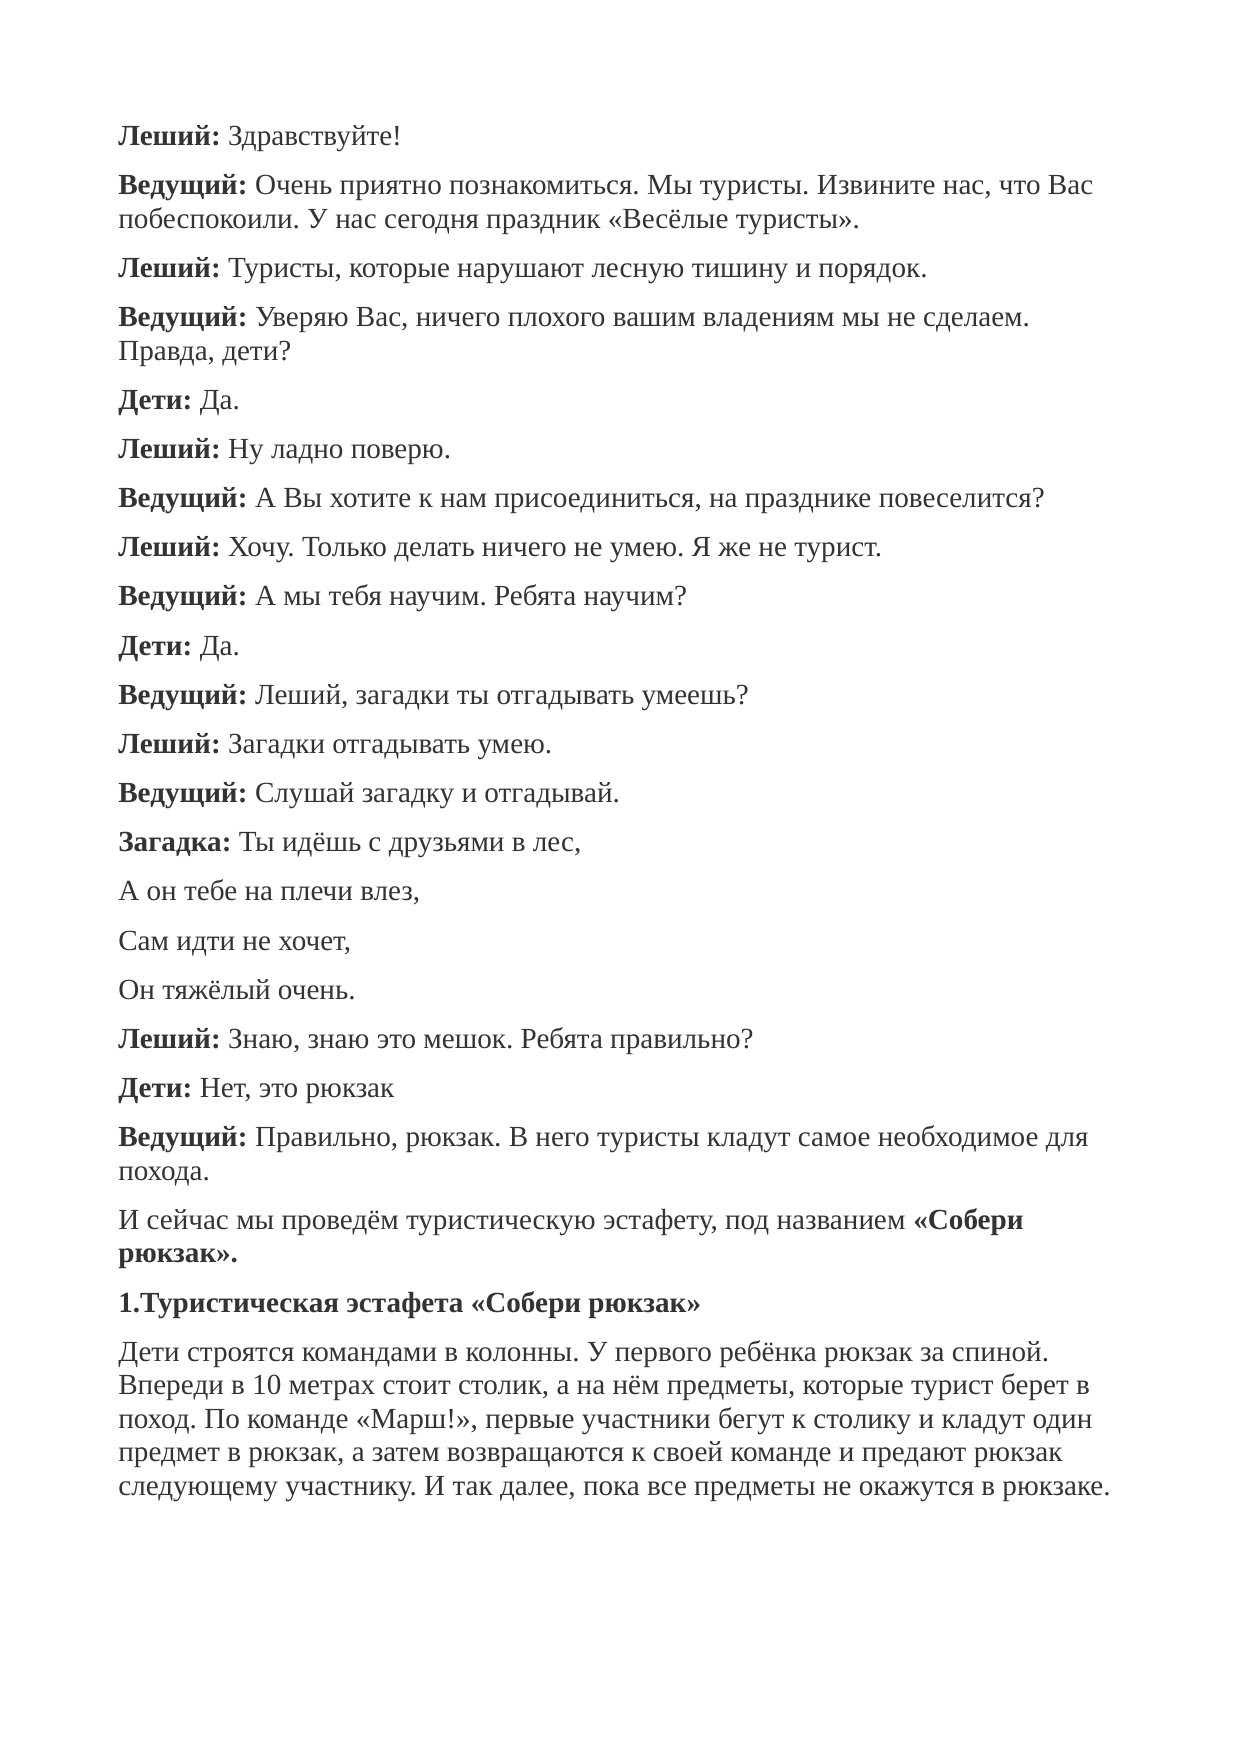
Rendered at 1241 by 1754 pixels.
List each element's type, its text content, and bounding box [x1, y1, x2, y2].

text Леший: Хочу. Только делать ничего не умею. Я же не турист. [118, 529, 1122, 563]
text Леший: Здравствуйте! [118, 118, 1122, 152]
text И сейчас мы проведём туристическую эстафету, под названием «Собери рюкзак». [118, 1202, 1122, 1269]
text Он тяжёлый очень. [118, 972, 1122, 1005]
text Дети: Да. [118, 382, 1122, 415]
text Ведущий: А мы тебя научим. Ребята научим? [118, 578, 1122, 612]
text 1.Туристическая эстафета «Собери рюкзак» [118, 1285, 1122, 1318]
text Дети: Нет, это рюкзак [118, 1070, 1122, 1104]
text Ведущий: Правильно, рюкзак. В него туристы кладут самое необходимое для похода. [118, 1119, 1122, 1186]
text Леший: Знаю, знаю это мешок. Ребята правильно? [118, 1021, 1122, 1054]
text Леший: Загадки отгадывать умею. [118, 726, 1122, 759]
text Ведущий: Слушай загадку и отгадывай. [118, 775, 1122, 809]
text Дети строятся командами в колонны. У первого ребёнка рюкзак за спиной. Впереди в 10 метрах стоит столик, а на нём предметы, которые турист берет в поход. По команде «Марш!», первые участники бегут к столику и кладут один предмет в рюкзак, а затем возвращаются к своей команде и предают рюкзак следующему участнику. И так далее, пока все предметы не окажутся в рюкзаке. [118, 1334, 1122, 1502]
text Загадка: Ты идёшь с друзьями в лес, [118, 824, 1122, 858]
text Леший: Ну ладно поверю. [118, 431, 1122, 464]
text Ведущий: Очень приятно познакомиться. Мы туристы. Извините нас, что Вас побеспокоили. У нас сегодня праздник «Весёлые туристы». [118, 167, 1122, 234]
text Леший: Туристы, которые нарушают лесную тишину и порядок. [118, 250, 1122, 283]
text Сам идти не хочет, [118, 923, 1122, 956]
text Ведущий: Леший, загадки ты отгадывать умеешь? [118, 677, 1122, 710]
text Ведущий: А Вы хотите к нам присоединиться, на празднике повеселится? [118, 480, 1122, 514]
text А он тебе на плечи влез, [118, 873, 1122, 907]
text Ведущий: Уверяю Вас, ничего плохого вашим владениям мы не сделаем. Правда, дети? [118, 299, 1122, 366]
text Дети: Да. [118, 628, 1122, 661]
